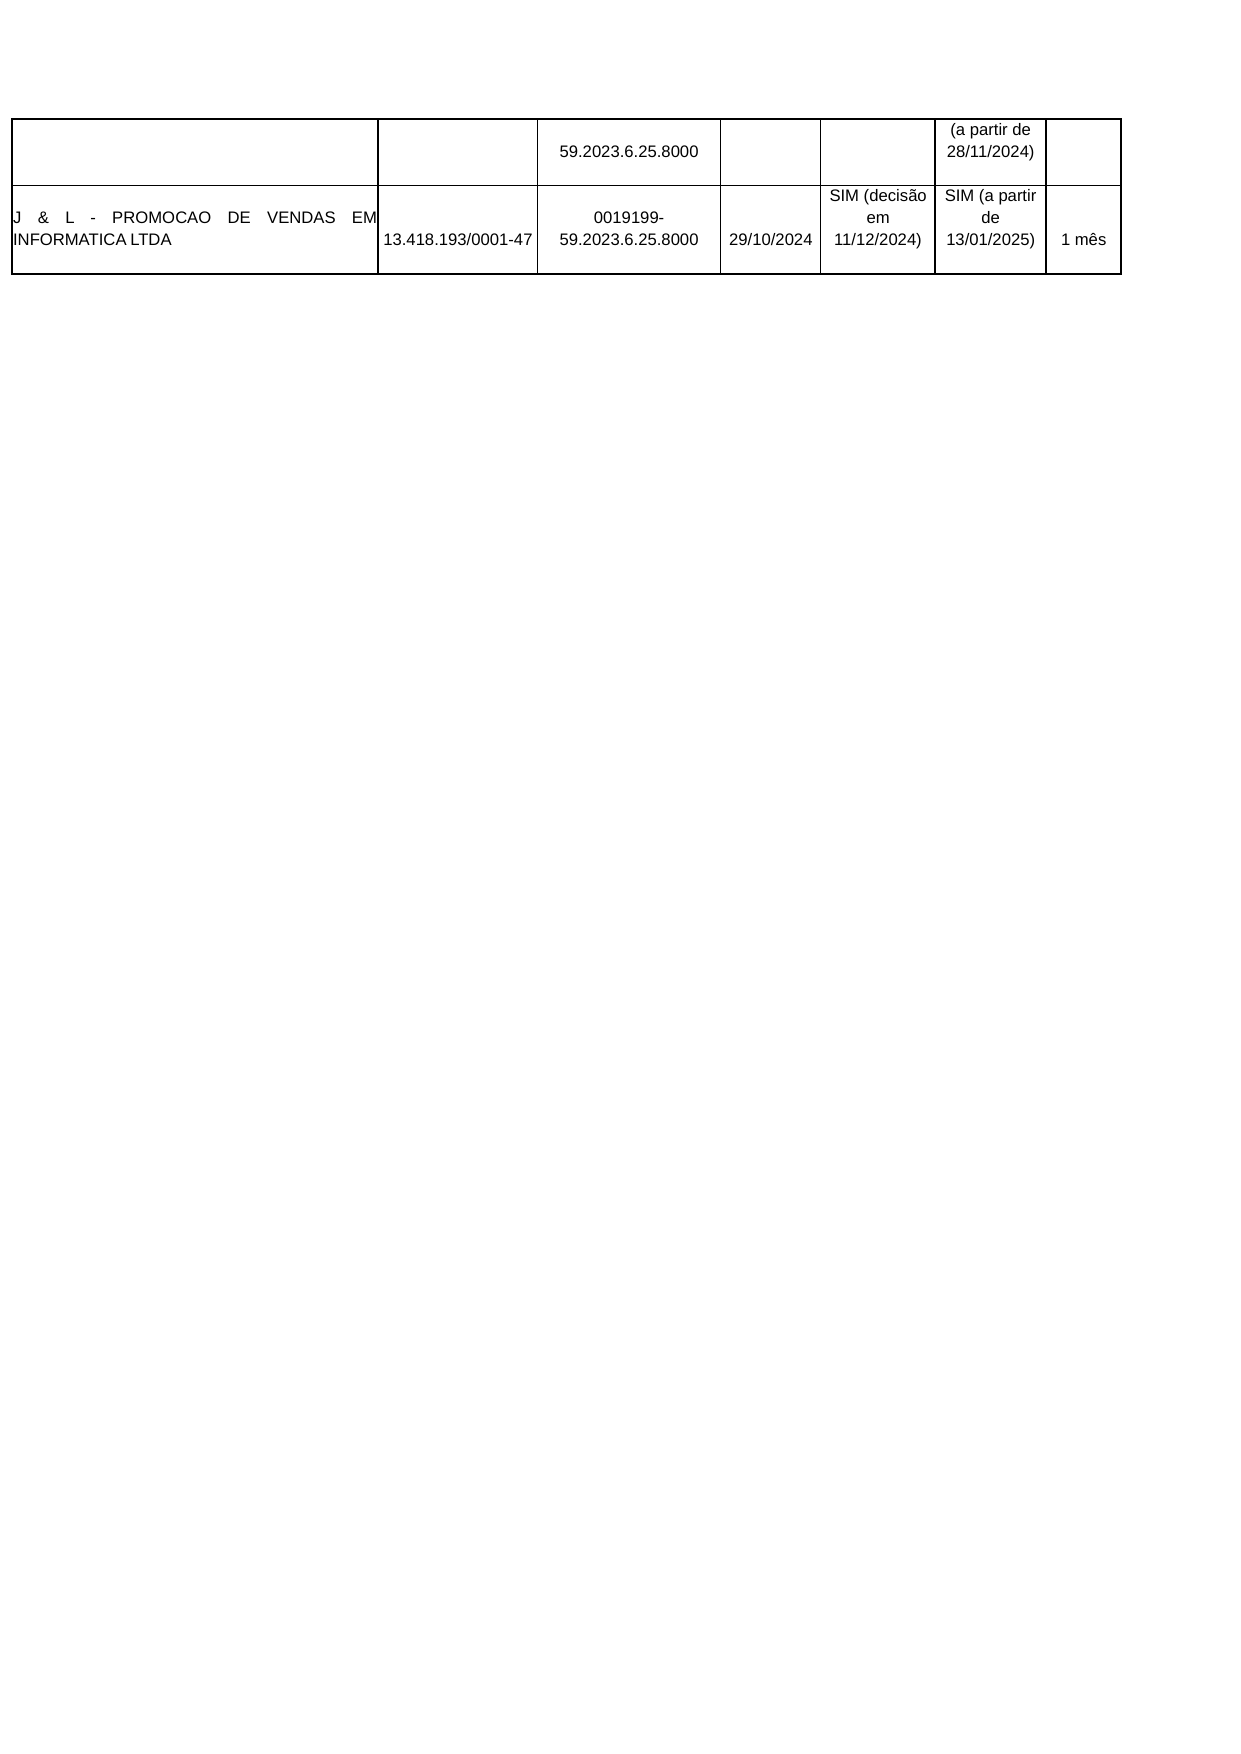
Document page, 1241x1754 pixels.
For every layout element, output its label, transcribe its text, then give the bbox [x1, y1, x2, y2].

table_cell SIM (decisão em 11/12/2024) [821, 186, 934, 273]
table_cell 59.2023.6.25.8000 [538, 120, 720, 184]
table_cell [379, 120, 537, 184]
table_cell 0019199-59.2023.6.25.8000 [538, 186, 720, 273]
table_cell [13, 120, 377, 184]
table_cell 1 mês [1047, 186, 1120, 273]
table_cell [1047, 120, 1120, 184]
table_cell [721, 120, 820, 184]
table_cell J & L - PROMOCAO DE VENDAS EM INFORMATICA LTDA [13, 186, 377, 273]
table_cell [821, 120, 934, 184]
table_cell (a partir de 28/11/2024) [936, 120, 1045, 184]
table_cell 29/10/2024 [721, 186, 820, 273]
table_cell 13.418.193/0001-47 [379, 186, 537, 273]
table_cell SIM (a partir de 13/01/2025) [936, 186, 1045, 273]
